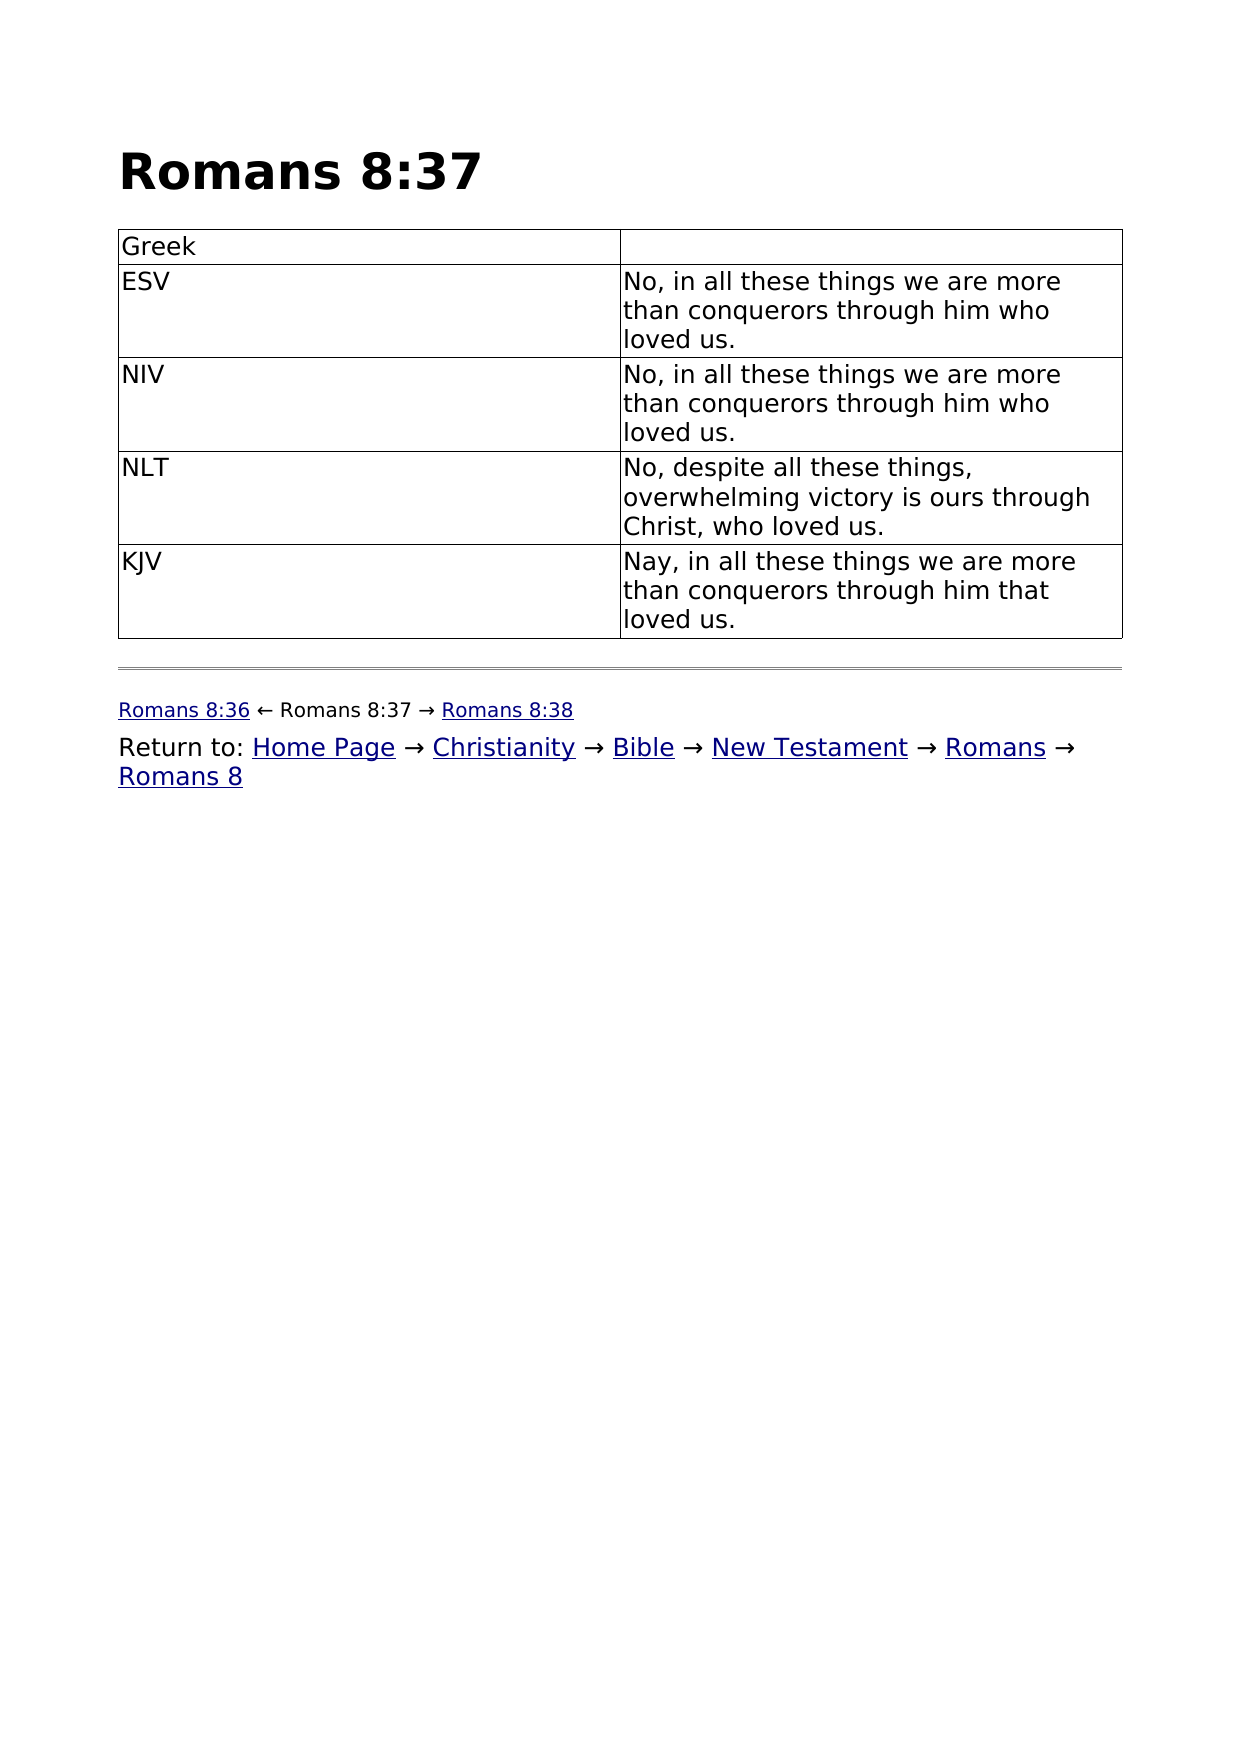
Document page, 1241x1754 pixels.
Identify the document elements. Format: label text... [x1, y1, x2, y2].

text Return to: Home Page → Christianity → Bible → New Testament → Romans → Romans 8 [118, 733, 1122, 791]
table_cell ESV [119, 265, 620, 357]
table_cell No, in all these things we are more than conquerors through him who loved us. [621, 265, 1122, 357]
table_header Greek [119, 230, 620, 264]
table_cell NIV [119, 358, 620, 451]
table_cell NLT [119, 452, 620, 544]
text Romans 8:36 ← Romans 8:37 → Romans 8:38 [118, 699, 1122, 733]
table_header [621, 230, 1122, 264]
table_cell Nay, in all these things we are more than conquerors through him that loved us. [621, 545, 1122, 637]
table_cell No, in all these things we are more than conquerors through him who loved us. [621, 358, 1122, 451]
table_cell KJV [119, 545, 620, 637]
subtitle Romans 8:37 [118, 143, 1122, 201]
table_cell No, despite all these things, overwhelming victory is ours through Christ, who loved us. [621, 452, 1122, 544]
